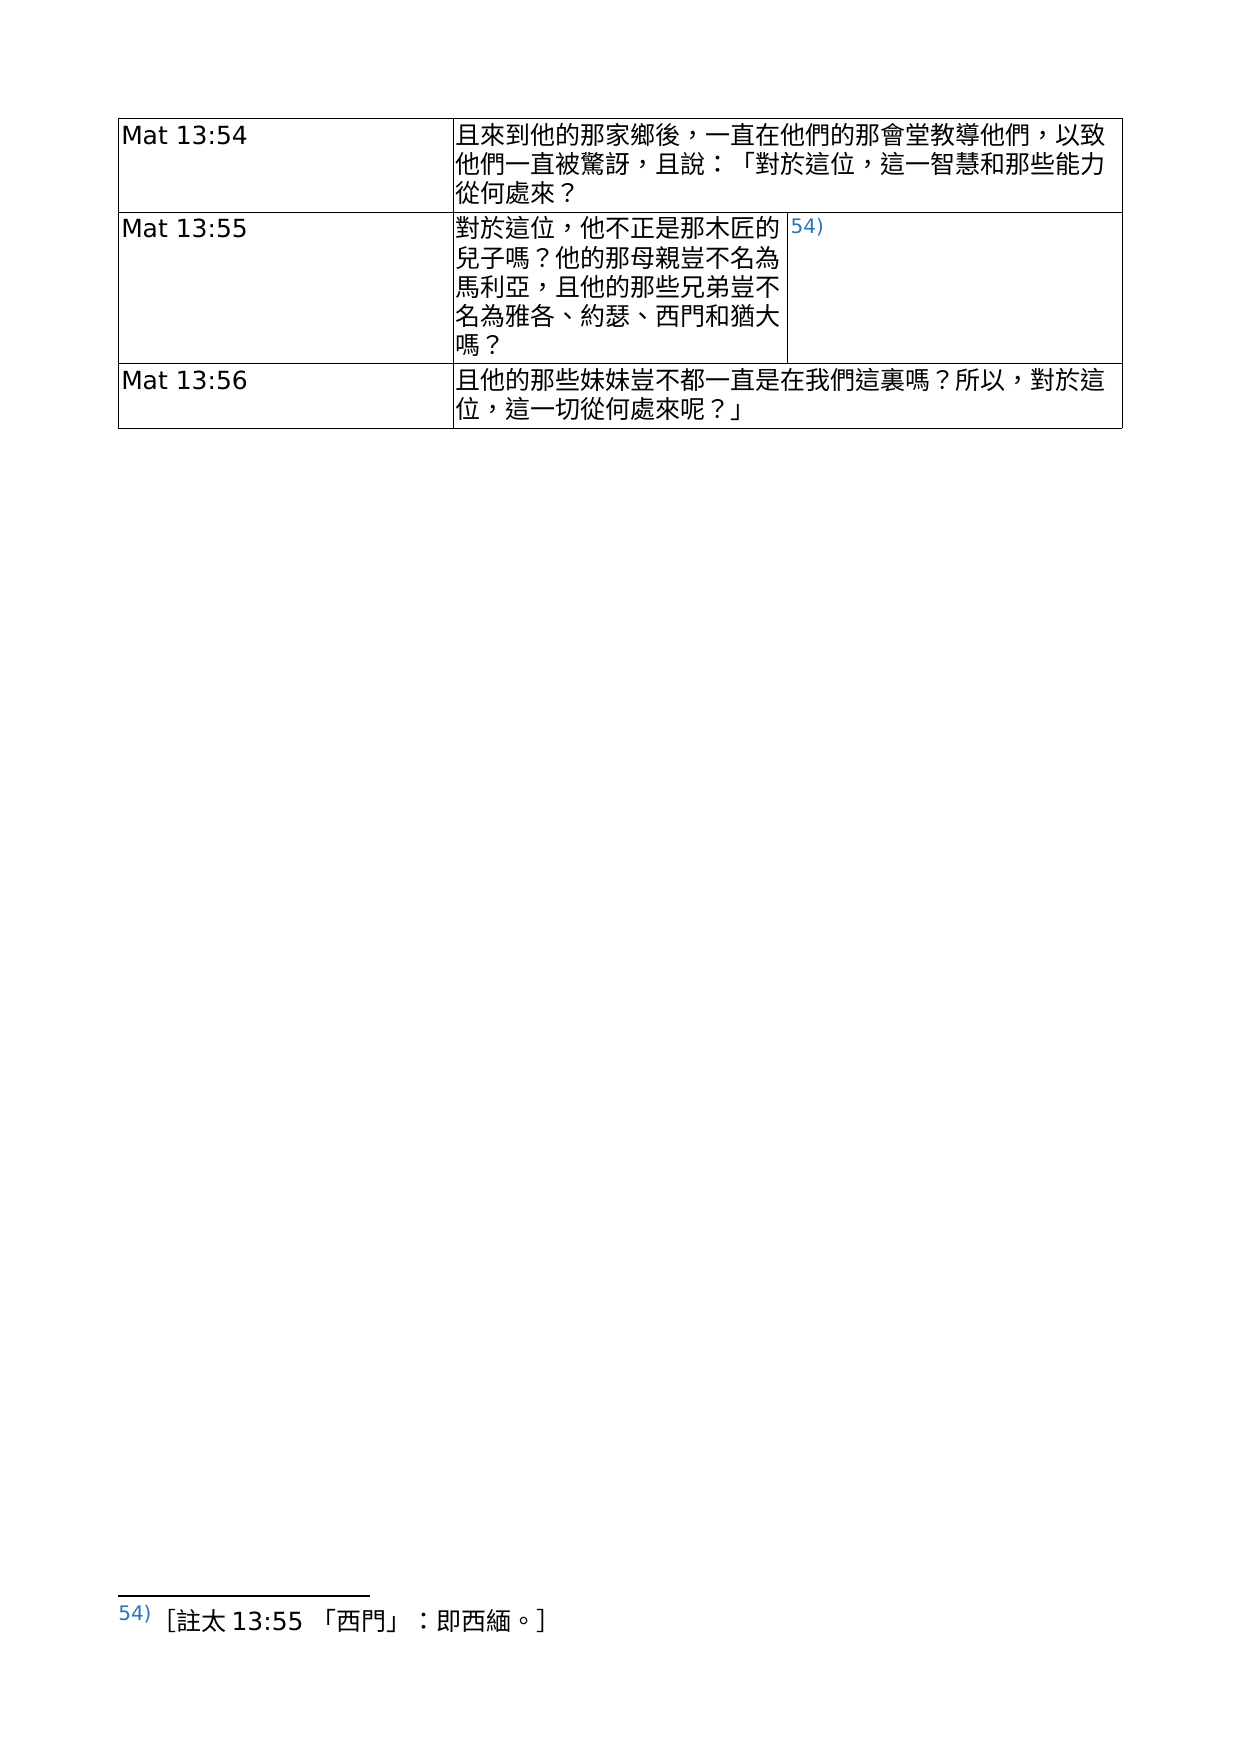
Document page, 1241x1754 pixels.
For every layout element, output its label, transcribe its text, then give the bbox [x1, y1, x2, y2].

table_cell Mat 13:54 [119, 119, 453, 212]
table_cell Mat 13:56 [119, 364, 453, 428]
table_cell Mat 13:55 [119, 213, 453, 363]
table_cell [788, 213, 1122, 363]
table_cell 且他的那些妹妹豈不都一直是在我們這裏嗎？所以，對於這位，這一切從何處來呢？」 [454, 364, 1122, 428]
table_cell 對於這位，他不正是那木匠的兒子嗎？他的那母親豈不名為馬利亞，且他的那些兄弟豈不名為雅各、約瑟、西門和猶大嗎？ [454, 213, 787, 363]
table_cell 且來到他的那家鄉後，一直在他們的那會堂教導他們，以致他們一直被驚訝，且說：「對於這位，這一智慧和那些能力從何處來？ [454, 119, 1122, 212]
